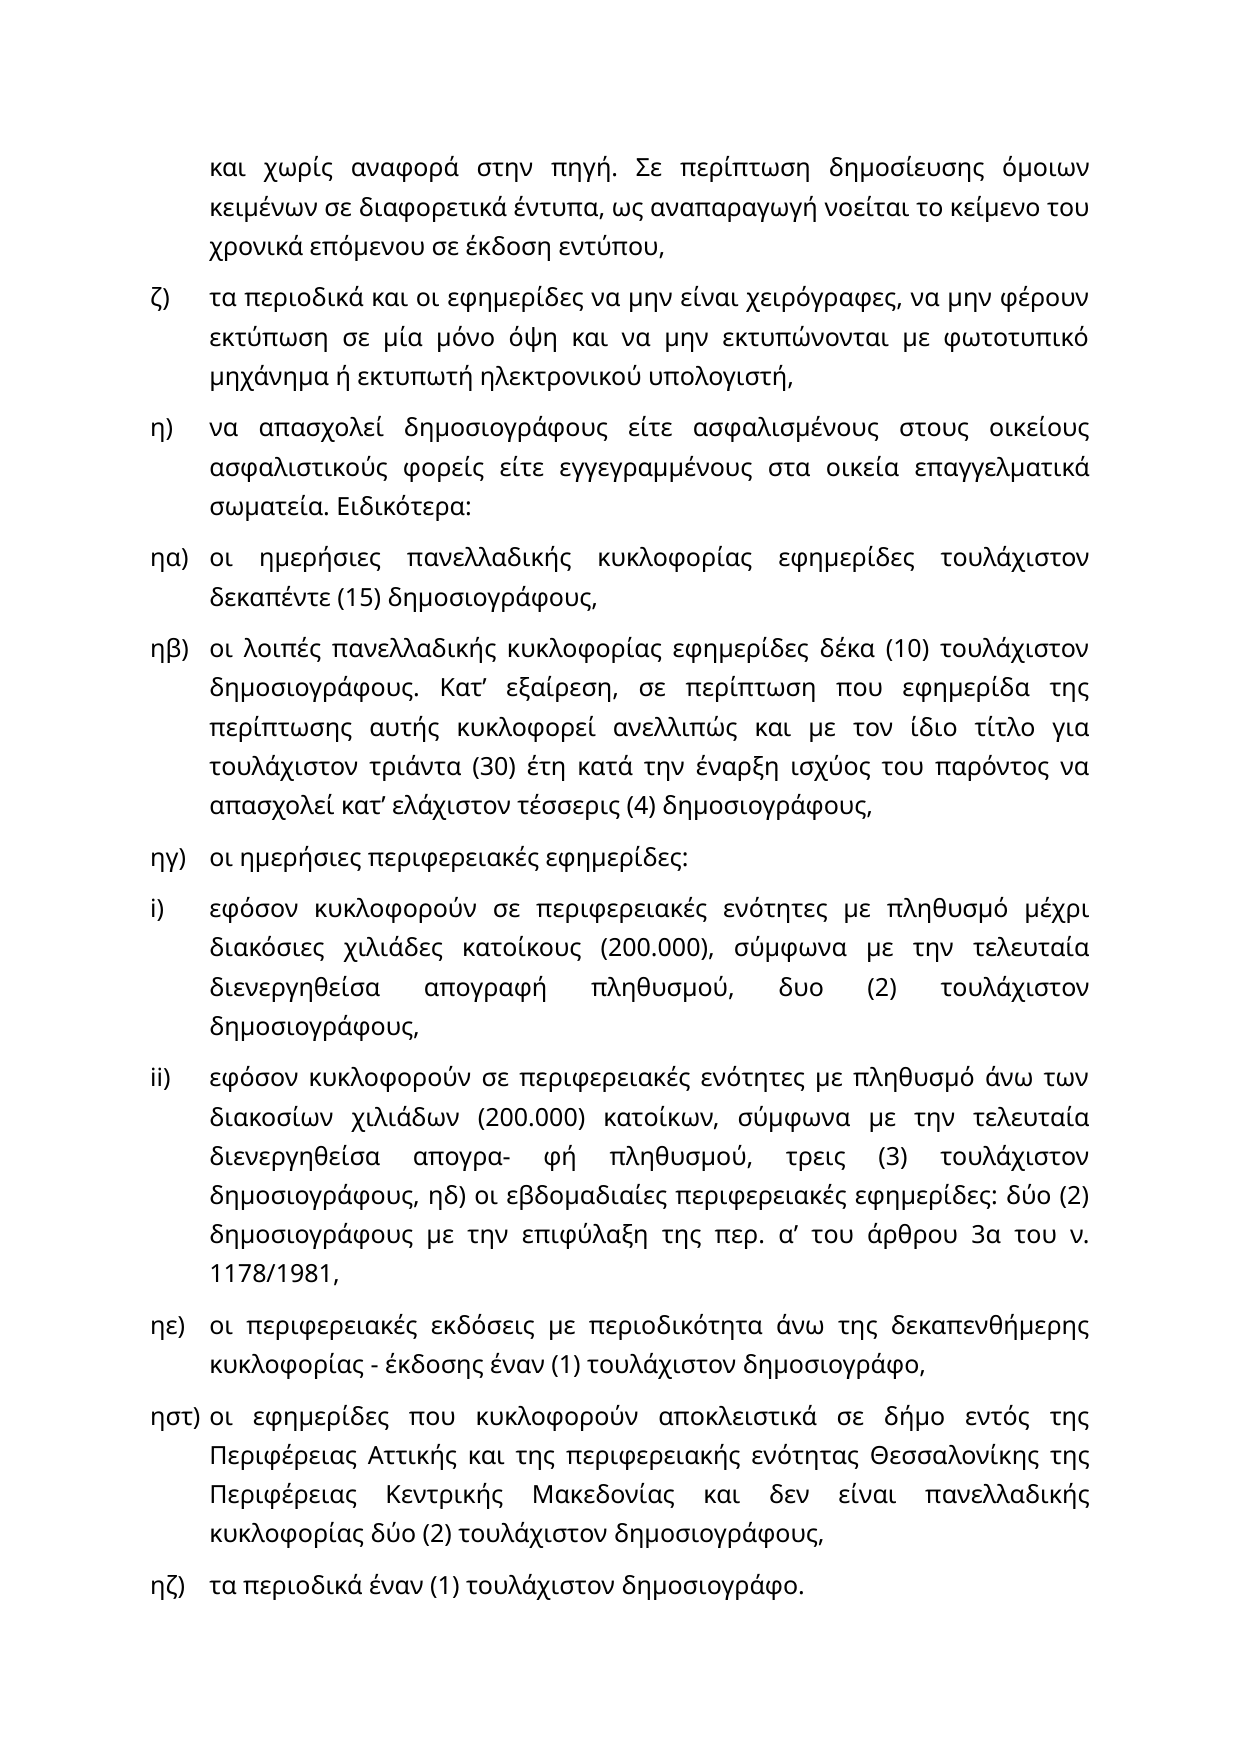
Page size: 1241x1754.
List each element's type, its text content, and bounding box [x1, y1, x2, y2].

list ηα) οι ημερήσιες πανελλαδικής κυκλοφορίας εφημερίδες τουλάχιστον δεκαπέντε (15) δημοσιογράφους, [150, 540, 1090, 613]
list ii) εφόσον κυκλοφορούν σε περιφερειακές ενότητες με πληθυσμό άνω των διακοσίων χιλιάδων (200.000) κατοίκων, σύμφωνα με την τελευταία διενεργηθείσα απογρα- φή πληθυσμού, τρεις (3) τουλάχιστον δημοσιογράφους, ηδ) οι εβδομαδιαίες περιφερειακές εφημερίδες: δύο (2) δημοσιογράφους με την επιφύλαξη της περ. α’ του άρθρου 3α του ν. 1178/1981, [150, 1060, 1090, 1290]
list i) εφόσον κυκλοφορούν σε περιφερειακές ενότητες με πληθυσμό μέχρι διακόσιες χιλιάδες κατοίκους (200.000), σύμφωνα με την τελευταία διενεργηθείσα απογραφή πληθυσμού, δυο (2) τουλάχιστον δημοσιογράφους, [150, 891, 1090, 1042]
list ηε) οι περιφερειακές εκδόσεις με περιοδικότητα άνω της δεκαπενθήμερης κυκλοφορίας - έκδοσης έναν (1) τουλάχιστον δημοσιογράφο, [150, 1307, 1090, 1381]
list η) να απασχολεί δημοσιογράφους είτε ασφαλισμένους στους οικείους ασφαλιστικούς φορείς είτε εγγεγραμμένους στα οικεία επαγγελματικά σωματεία. Ειδικότερα: [150, 410, 1090, 522]
list ηβ) οι λοιπές πανελλαδικής κυκλοφορίας εφημερίδες δέκα (10) τουλάχιστον δημοσιογράφους. Κατ’ εξαίρεση, σε περίπτωση που εφημερίδα της περίπτωσης αυτής κυκλοφορεί ανελλιπώς και με τον ίδιο τίτλο για τουλάχιστον τριάντα (30) έτη κατά την έναρξη ισχύος του παρόντος να απασχολεί κατ’ ελάχιστον τέσσερις (4) δημοσιογράφους, [150, 631, 1090, 822]
list ηγ) οι ημερήσιες περιφερειακές εφημερίδες: [150, 839, 1090, 873]
list και χωρίς αναφορά στην πηγή. Σε περίπτωση δημοσίευσης όμοιων κειμένων σε διαφορετικά έντυπα, ως αναπαραγωγή νοείται το κείμενο του χρονικά επόμενου σε έκδοση εντύπου, [150, 150, 1090, 262]
list ηστ) οι εφημερίδες που κυκλοφορούν αποκλειστικά σε δήμο εντός της Περιφέρειας Αττικής και της περιφερειακής ενότητας Θεσσαλονίκης της Περιφέρειας Κεντρικής Μακεδονίας και δεν είναι πανελλαδικής κυκλοφορίας δύο (2) τουλάχιστον δημοσιογράφους, [150, 1398, 1090, 1550]
list ηζ) τα περιοδικά έναν (1) τουλάχιστον δημοσιογράφο. [150, 1567, 1090, 1602]
list ζ) τα περιοδικά και οι εφημερίδες να μην είναι χειρόγραφες, να μην φέρουν εκτύπωση σε μία μόνο όψη και να μην εκτυπώνονται με φωτοτυπικό μηχάνημα ή εκτυπωτή ηλεκτρονικού υπολογιστή, [150, 280, 1090, 392]
